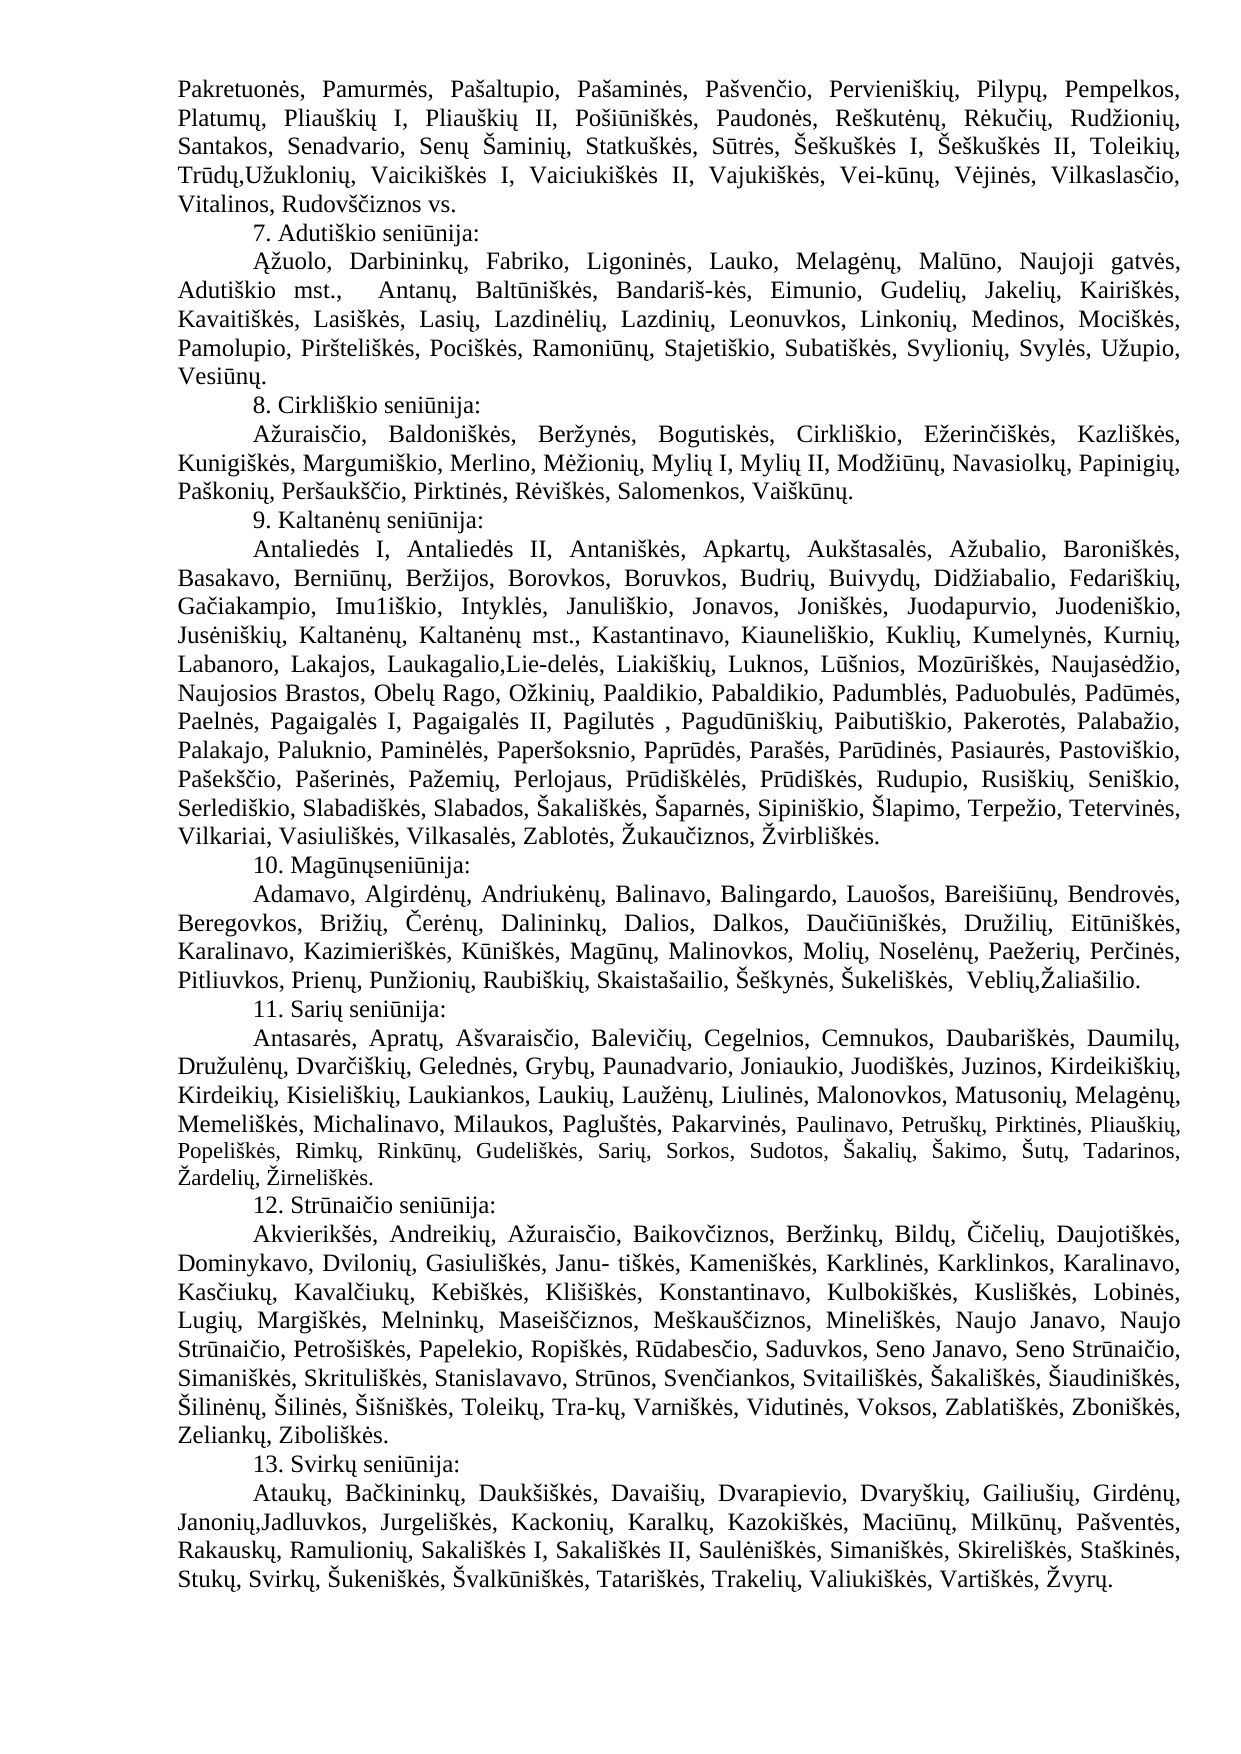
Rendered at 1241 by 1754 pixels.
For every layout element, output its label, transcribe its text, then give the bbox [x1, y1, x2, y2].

text Antaliedės I, Antaliedės II, Antaniškės, Apkartų, Aukštasalės, Ažubalio, Baroniškės, Basakavo, Berniūnų, Beržijos, Borovkos, Boruvkos, Budrių, Buivydų, Didžiabalio, Fedariškių, Gačiakampio, Imu1iškio, Intyklės, Januliškio, Jonavos, Joniškės, Juodapurvio, Juodeniškio, Jusėniškių, Kaltanėnų, Kaltanėnų mst., Kastantinavo, Kiauneliškio, Kuklių, Kumelynės, Kurnių, Labanoro, Lakajos, Laukagalio,Lie-delės, Liakiškių, Luknos, Lūšnios, Mozūriškės, Naujasėdžio, Naujosios Brastos, Obelų Rago, Ožkinių, Paaldikio, Pabaldikio, Padumblės, Paduobulės, Padūmės, Paelnės, Pagaigalės I, Pagaigalės II, Pagilutės , Pagudūniškių, Paibutiškio, Pakerotės, Palabažio, Palakajo, Paluknio, Paminėlės, Paperšoksnio, Paprūdės, Parašės, Parūdinės, Pasiaurės, Pastoviškio, Pašekščio, Pašerinės, Pažemių, Perlojaus, Prūdiškėlės, Prūdiškės, Rudupio, Rusiškių, Seniškio, Serlediškio, Slabadiškės, Slabados, Šakališkės, Šaparnės, Sipiniškio, Šlapimo, Terpežio, Tetervinės, Vilkariai, Vasiuliškės, Vilkasalės, Zablotės, Žukaučiznos, Žvirbliškės. [177, 534, 1181, 850]
text 10. Magūnųseniūnija: [177, 850, 1181, 879]
text 9. Kaltanėnų seniūnija: [177, 505, 1181, 534]
text 12. Strūnaičio seniūnija: [177, 1190, 1181, 1219]
text Antasarės, Apratų, Ašvaraisčio, Balevičių, Cegelnios, Cemnukos, Daubariškės, Daumilų, Družulėnų, Dvarčiškių, Gelednės, Grybų, Paunadvario, Joniaukio, Juodiškės, Juzinos, Kirdeikiškių, Kirdeikių, Kisieliškių, Laukiankos, Laukių, Laužėnų, Liulinės, Malonovkos, Matusonių, Melagėnų, Memeliškės, Michalinavo, Milaukos, Pagluštės, Pakarvinės, Paulinavo, Petruškų, Pirktinės, Pliauškių, Popeliškės, Rimkų, Rinkūnų, Gudeliškės, Sarių, Sorkos, Sudotos, Šakalių, Šakimo, Šutų, Tadarinos, Žardelių, Žirneliškės. [177, 1023, 1181, 1190]
text 8. Cirkliškio seniūnija: [253, 390, 1181, 419]
text 11. Sarių seniūnija: [177, 994, 1181, 1023]
text Akvierikšės, Andreikių, Ažuraisčio, Baikovčiznos, Beržinkų, Bildų, Čičelių, Daujotiškės, Dominykavo, Dvilonių, Gasiuliškės, Janu- tiškės, Kameniškės, Karklinės, Karklinkos, Karalinavo, Kasčiukų, Kavalčiukų, Kebiškės, Klišiškės, Konstantinavo, Kulbokiškės, Kusliškės, Lobinės, Lugių, Margiškės, Melninkų, Maseiščiznos, Meškauščiznos, Mineliškės, Naujo Janavo, Naujo Strūnaičio, Petrošiškės, Papelekio, Ropiškės, Rūdabesčio, Saduvkos, Seno Janavo, Seno Strūnaičio, Simaniškės, Skrituliškės, Stanislavavo, Strūnos, Svenčiankos, Svitailiškės, Šakališkės, Šiaudiniškės, Šilinėnų, Šilinės, Šišniškės, Toleikų, Tra-kų, Varniškės, Vidutinės, Voksos, Zablatiškės, Zboniškės, Zeliankų, Ziboliškės. [177, 1219, 1181, 1449]
text 13. Svirkų seniūnija: [177, 1449, 1181, 1478]
text Ataukų, Bačkininkų, Daukšiškės, Davaišių, Dvarapievio, Dvaryškių, Gailiušių, Girdėnų, Janonių,Jadluvkos, Jurgeliškės, Kackonių, Karalkų, Kazokiškės, Maciūnų, Milkūnų, Pašventės, Rakauskų, Ramulionių, Sakališkės I, Sakališkės II, Saulėniškės, Simaniškės, Skireliškės, Staškinės, Stukų, Svirkų, Šukeniškės, Švalkūniškės, Tatariškės, Trakelių, Valiukiškės, Vartiškės, Žvyrų. [177, 1478, 1181, 1593]
text Pakretuonės, Pamurmės, Pašaltupio, Pašaminės, Pašvenčio, Pervieniškių, Pilypų, Pempelkos, Platumų, Pliauškių I, Pliauškių II, Pošiūniškės, Paudonės, Reškutėnų, Rėkučių, Rudžionių, Santakos, Senadvario, Senų Šaminių, Statkuškės, Sūtrės, Šeškuškės I, Šeškuškės II, Toleikių, Trūdų,Užuklonių, Vaicikiškės I, Vaiciukiškės II, Vajukiškės, Vei-kūnų, Vėjinės, Vilkaslasčio, Vitalinos, Rudovščiznos vs. [177, 74, 1181, 218]
text Ažuraisčio, Baldoniškės, Beržynės, Bogutiskės, Cirkliškio, Ežerinčiškės, Kazliškės, Kunigiškės, Margumiškio, Merlino, Mėžionių, Mylių I, Mylių II, Modžiūnų, Navasiolkų, Papinigių, Paškonių, Peršaukščio, Pirktinės, Rėviškės, Salomenkos, Vaiškūnų. [177, 419, 1181, 505]
text Adamavo, Algirdėnų, Andriukėnų, Balinavo, Balingardo, Lauošos, Bareišiūnų, Bendrovės, Beregovkos, Brižių, Čerėnų, Dalininkų, Dalios, Dalkos, Daučiūniškės, Družilių, Eitūniškės, Karalinavo, Kazimieriškės, Kūniškės, Magūnų, Malinovkos, Molių, Noselėnų, Paežerių, Perčinės, Pitliuvkos, Prienų, Punžionių, Raubiškių, Skaistašailio, Šeškynės, Šukeliškės, Veblių,Žaliašilio. [177, 879, 1181, 994]
text 7. Adutiškio seniūnija: [177, 218, 1181, 246]
text Ąžuolo, Darbininkų, Fabriko, Ligoninės, Lauko, Melagėnų, Malūno, Naujoji gatvės, Adutiškio mst., Antanų, Baltūniškės, Bandariš-kės, Eimunio, Gudelių, Jakelių, Kairiškės, Kavaitiškės, Lasiškės, Lasių, Lazdinėlių, Lazdinių, Leonuvkos, Linkonių, Medinos, Mociškės, Pamolupio, Piršteliškės, Pociškės, Ramoniūnų, Stajetiškio, Subatiškės, Svylionių, Svylės, Užupio, Vesiūnų. [177, 246, 1181, 390]
